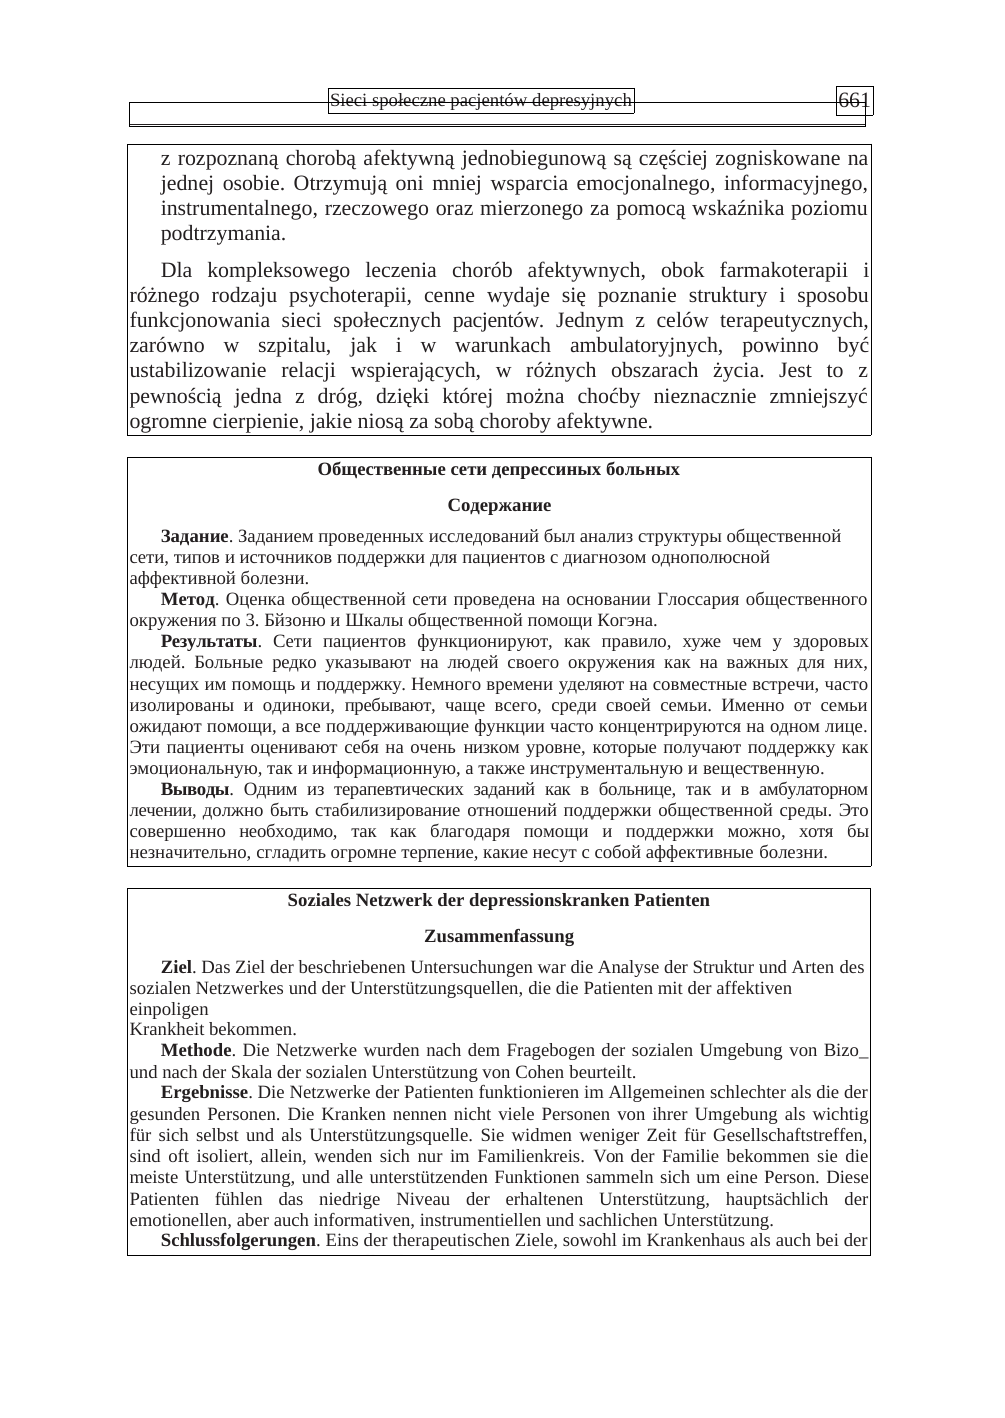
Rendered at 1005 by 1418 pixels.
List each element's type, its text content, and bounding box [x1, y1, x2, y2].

text Общественные сети депрессиных больных Содержание [317, 458, 682, 515]
text 661 [838, 87, 873, 113]
text Задание. Заданием проведенных исследований был анализ структуры общественной [161, 529, 871, 546]
text сети, типов и источников поддержки для пациентов с диагнозом однополюсной аффективной болезни. [129, 546, 871, 588]
text Sieci społeczne pacjentów depresyjnych [330, 89, 634, 102]
text Ziel. Das Ziel der beschriebenen Untersuchungen war die Analyse der Struktur und Arten des [161, 960, 870, 977]
text Dla kompleksowego leczenia chorób afektywnych, obok farmakoterapii i różnego rodzaju psychoterapii, cenne wydaje się poznanie struktury i sposobu funkcjonowania sieci społecznych pacjentów. Jednym z celów terapeutycznych, zarówno w szpitalu, jak i w warunkach ambulatoryjnych, powinno być ustabilizowanie relacji wspierających, w różnych obszarach życia. Jest to z pewnością jedna z dróg, dzięki której można choćby nieznacznie zmniejszyć ogromne cierpienie, jakie niosą za sobą choroby afektywne. [129, 257, 869, 433]
text Schlussfolgerungen. Eins der therapeutischen Ziele, sowohl im Krankenhaus als auch bei der ambulanten Behandlung, soll die Stabilisierung der unterstützenden Beziehungen in verschiedenen [129, 1230, 869, 1254]
text Sieci społeczne pacjentów depresyjnych [330, 103, 634, 111]
text Результаты. Сети пациентов функционируют, как правило, хуже чем у здоровых людей. Больные редко указывают на людей своего окружения как на важных для них, несущих им помощь и поддержку. Немного времени уделяют на совместные встречи, часто изолированы и одиноки, пребывают, чаще всего, среди своей семьи. Именно от семьи ожидают помощи, а все поддерживающие функции часто концентрируются на одном лице. Эти пациенты оценивают себя на очень низком уровне, которые получают поддержку как эмоциональную, так и информационную, а также инструментальную и вещественную. [129, 631, 869, 778]
text Выводы. Одним из терапевтических заданий как в больнице, так и в амбулаторном лечении, должно быть стабилизирование отношений поддержки общественной среды. Это совершенно необходимо, так как благодаря помощи и поддержки можно, хотя бы незначительно, сгладить огромне терпение, какие несут с собой аффективные болезни. [129, 778, 869, 863]
text Krankheit bekommen. [129, 1019, 870, 1040]
text Soziales Netzwerk der depressionskranken Patienten Zusammenfassung [286, 889, 712, 946]
text z rozpoznaną chorobą afektywną jednobiegunową są częściej zogniskowane na jednej osobie. Otrzymują oni mniej wsparcia emocjonalnego, informacyjnego, instrumentalnego, rzeczowego oraz mierzonego za pomocą wskaźnika poziomu podtrzymania. [161, 145, 869, 246]
text sozialen Netzwerkes und der Unterstützungsquellen, die die Patienten mit der affektiven einpoligen [129, 977, 870, 1019]
text Methode. Die Netzwerke wurden nach dem Fragebogen der sozialen Umgebung von Bizo und nach der Skala der sozialen Unterstützung von Cohen beurteilt. [129, 1040, 869, 1082]
text Метод. Оценка общественной сети проведена на основании Глоссария общественного окружения по 3. Бйзоню и Шкалы общественной помощи Когэна. [129, 588, 869, 631]
text Ergebnisse. Die Netzwerke der Patienten funktionieren im Allgemeinen schlechter als die der gesunden Personen. Die Kranken nennen nicht viele Personen von ihrer Umgebung als wichtig für sich selbst und als Unterstützungsquelle. Sie widmen weniger Zeit für Gesellschaftstreffen, sind oft isoliert, allein, wenden sich nur im Familienkreis. Von der Familie bekommen sie die meiste Unterstützung, und alle unterstützenden Funktionen sammeln sich um eine Person. Diese Patienten fühlen das niedrige Niveau der erhaltenen Unterstützung, hauptsächlich der emotionellen, aber auch informativen, instrumentiellen und sachlichen Unterstützung. [129, 1082, 869, 1230]
